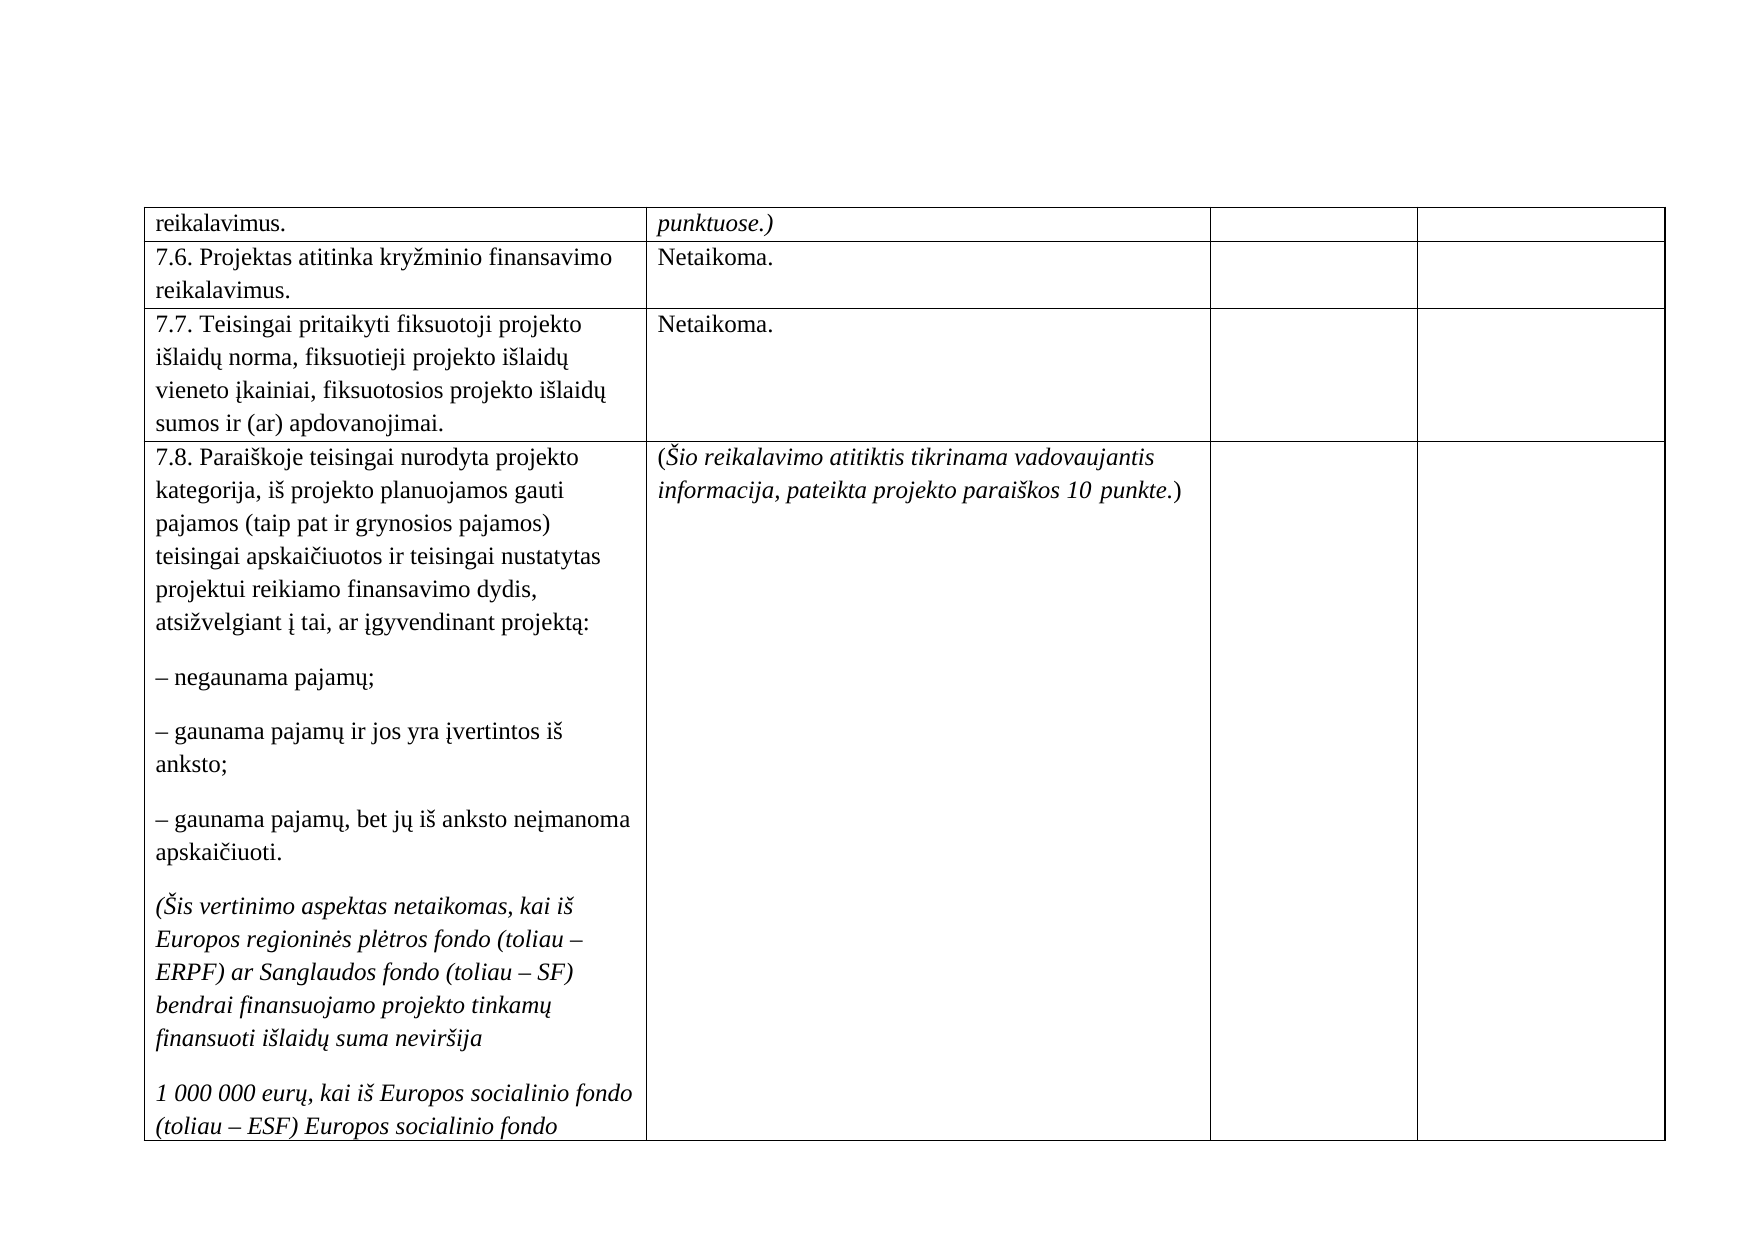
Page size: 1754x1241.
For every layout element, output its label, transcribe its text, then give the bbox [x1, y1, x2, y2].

table_cell Netaikoma. [647, 309, 1210, 441]
table_cell 7.7. Teisingai pritaikyti fiksuotoji projekto išlaidų norma, fiksuotieji projekto išlaidų vieneto įkainiai, fiksuotosios projekto išlaidų sumos ir (ar) apdovanojimai. [145, 309, 646, 441]
table_cell [1418, 242, 1664, 308]
table_cell [1418, 309, 1664, 441]
table_cell [1211, 208, 1417, 241]
table_cell [1418, 442, 1664, 1140]
table_cell [1211, 442, 1417, 1140]
table_cell (Šio reikalavimo atitiktis tikrinama vadovaujantis informacija, pateikta projekto paraiškos 10 punkte.) [647, 442, 1210, 1140]
table_cell [1418, 208, 1664, 241]
table_cell 7.8. Paraiškoje teisingai nurodyta projekto kategorija, iš projekto planuojamos gauti pajamos (taip pat ir grynosios pajamos) teisingai apskaičiuotos ir teisingai nustatytas projektui reikiamo finansavimo dydis, atsižvelgiant į tai, ar įgyvendinant projektą: – negaunama pajamų; – gaunama pajamų ir jos yra įvertintos iš anksto; – gaunama pajamų, bet jų iš anksto neįmanoma apskaičiuoti. (Šis vertinimo aspektas netaikomas, kai iš Europos regioninės plėtros fondo (toliau – ERPF) ar Sanglaudos fondo (toliau – SF) bendrai finansuojamo projekto tinkamų finansuoti išlaidų suma neviršija 1 000 000 eurų, kai iš Europos socialinio fondo (toliau – ESF) Europos socialinio fondo [145, 442, 646, 1140]
table_cell 7.6. Projektas atitinka kryžminio finansavimo reikalavimus. [145, 242, 646, 308]
table_cell Netaikoma. [647, 242, 1210, 308]
table_cell [1211, 309, 1417, 441]
table_cell reikalavimus. [145, 208, 646, 241]
table_cell [1211, 242, 1417, 308]
table_cell punktuose.) [647, 208, 1210, 241]
